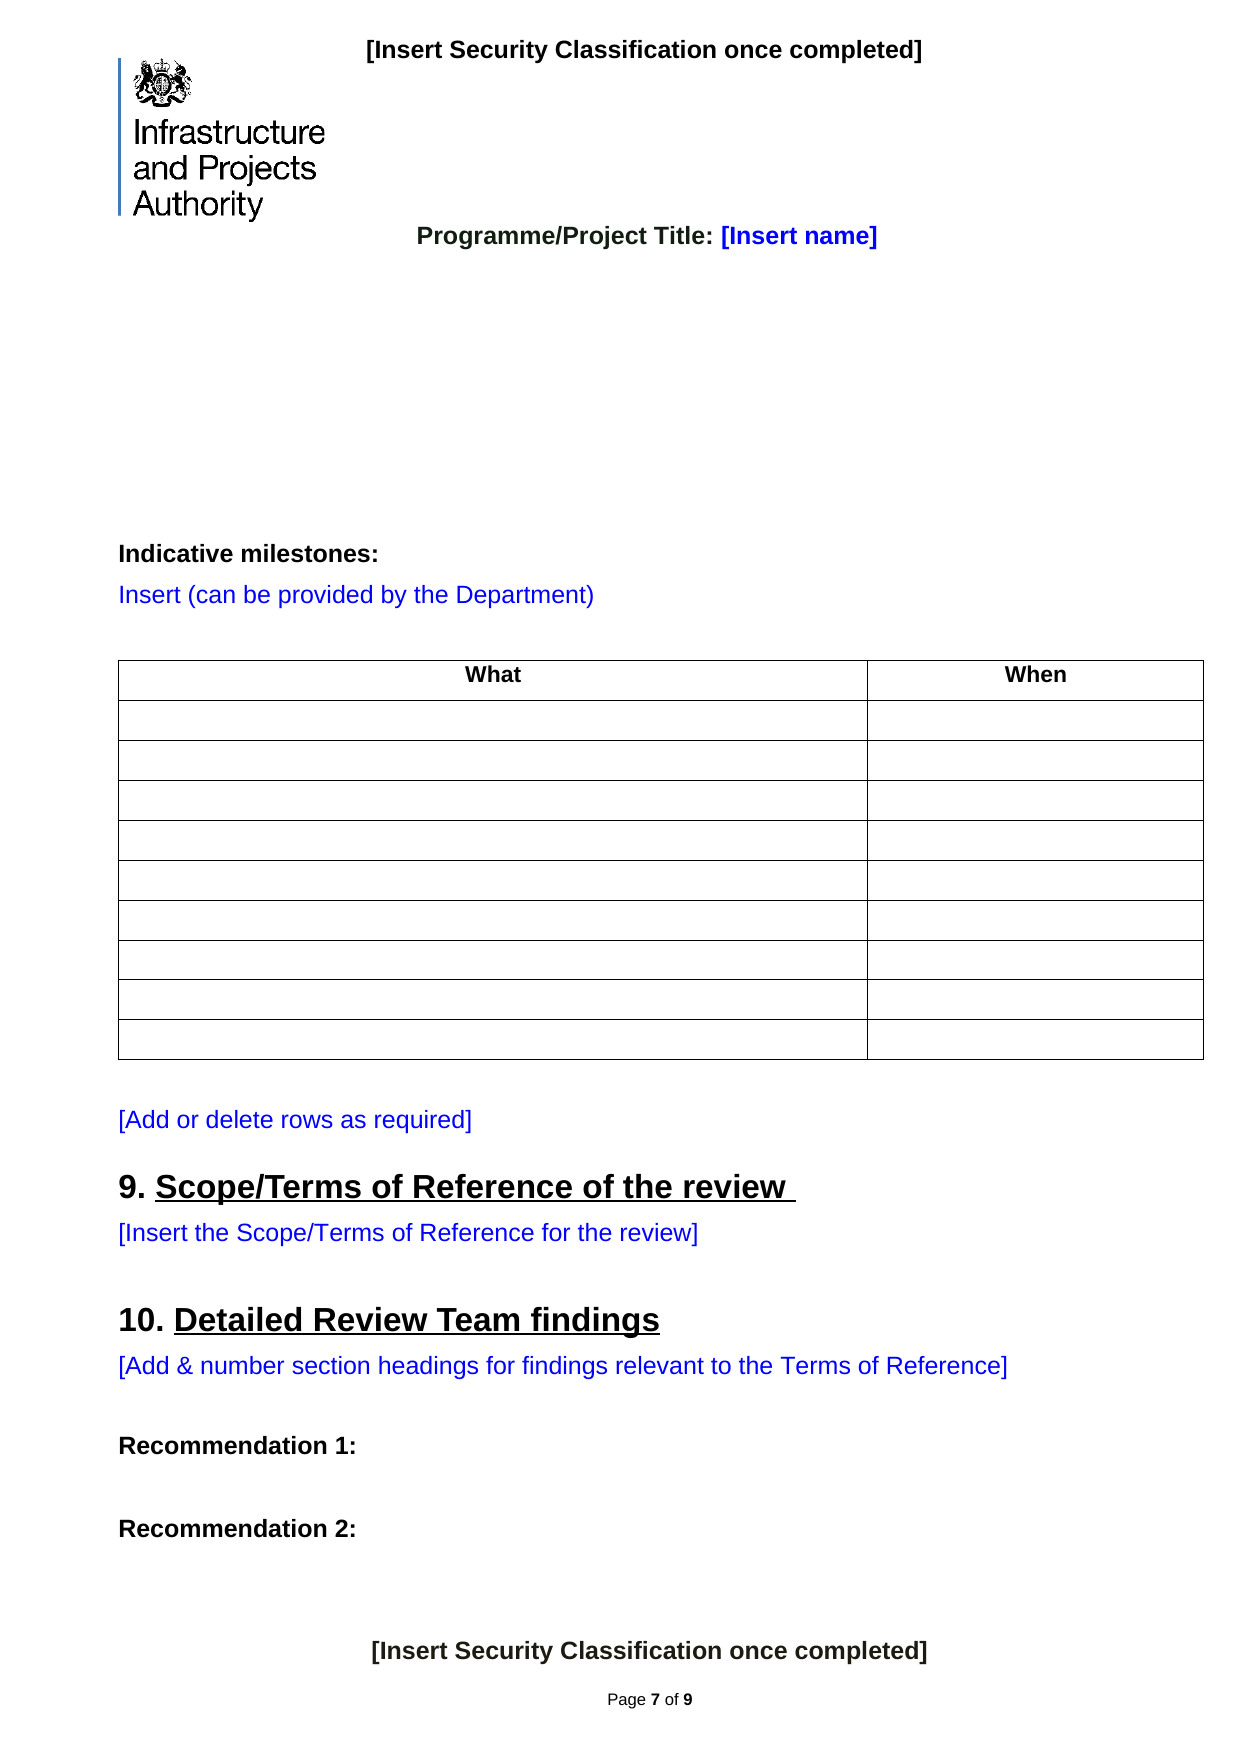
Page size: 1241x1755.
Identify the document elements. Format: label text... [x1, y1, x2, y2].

table_header When [868, 661, 1203, 700]
table_cell [868, 701, 1203, 740]
subtitle 10. Detailed Review Team findings [118, 1300, 1181, 1338]
table_cell [119, 861, 867, 899]
table_cell [868, 901, 1203, 939]
text [Insert the Scope/Terms of Reference for the review] [118, 1218, 1181, 1246]
table_cell [119, 741, 867, 780]
text Indicative milestones: [118, 539, 1181, 568]
table_cell [868, 781, 1203, 820]
text Recommendation 2: [118, 1514, 1167, 1542]
table_cell [119, 781, 867, 820]
table_header What [119, 661, 867, 700]
table_cell [119, 821, 867, 860]
text Recommendation 1: [118, 1431, 1167, 1460]
text [Add & number section headings for findings relevant to the Terms of Reference] [118, 1351, 1181, 1380]
table_cell [868, 1020, 1203, 1059]
table_cell [868, 861, 1203, 899]
table_cell [868, 821, 1203, 860]
text Insert (can be provided by the Department) [118, 580, 1167, 609]
table_cell [119, 941, 867, 979]
table_cell [119, 701, 867, 740]
subtitle 9. Scope/Terms of Reference of the review [118, 1167, 1181, 1205]
table_cell [119, 901, 867, 939]
table_cell [868, 941, 1203, 979]
text [Add or delete rows as required] [118, 1105, 1181, 1134]
table_cell [119, 1020, 867, 1059]
table_cell [868, 741, 1203, 780]
table_cell [119, 980, 867, 1019]
table_cell [868, 980, 1203, 1019]
